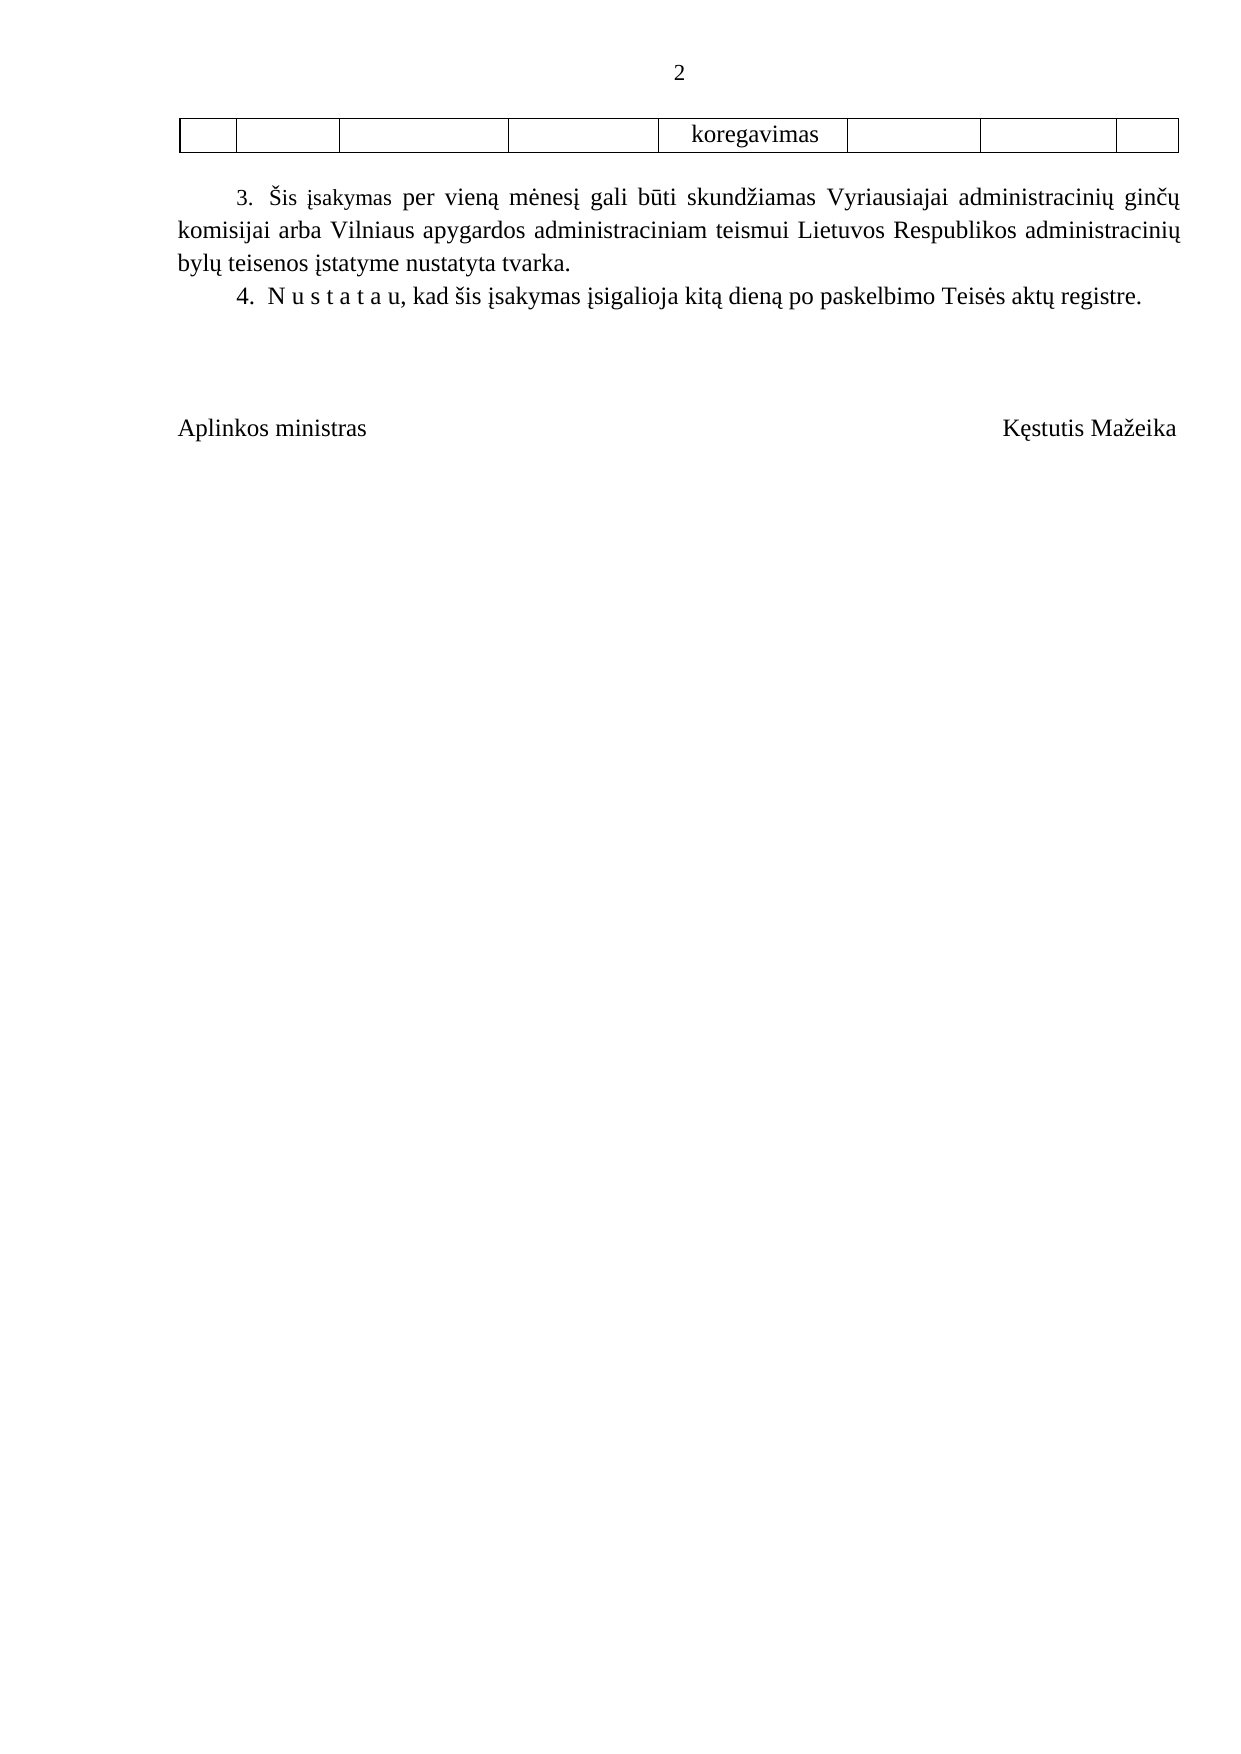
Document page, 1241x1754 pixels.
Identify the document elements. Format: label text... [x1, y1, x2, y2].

text 3. Šis įsakymas per vieną mėnesį gali būti skundžiamas Vyriausiajai administracinių ginčų komisijai arba Vilniaus apygardos administraciniam teismui Lietuvos Respublikos administracinių bylų teisenos įstatyme nustatyta tvarka. [177, 182, 1181, 277]
text Aplinkos ministras Kęstutis Mažeika [177, 413, 1181, 442]
table_header [509, 119, 658, 152]
table_header [181, 119, 236, 152]
table_header [981, 119, 1116, 152]
table_header [848, 119, 980, 152]
text 4. Nustatau, kad šis įsakymas įsigalioja kitą dieną po paskelbimo Teisės aktų registre. [177, 281, 1181, 310]
table_header koregavimas [659, 119, 847, 152]
table_header [1117, 119, 1178, 152]
table_header [237, 119, 339, 152]
table_header [340, 119, 508, 152]
